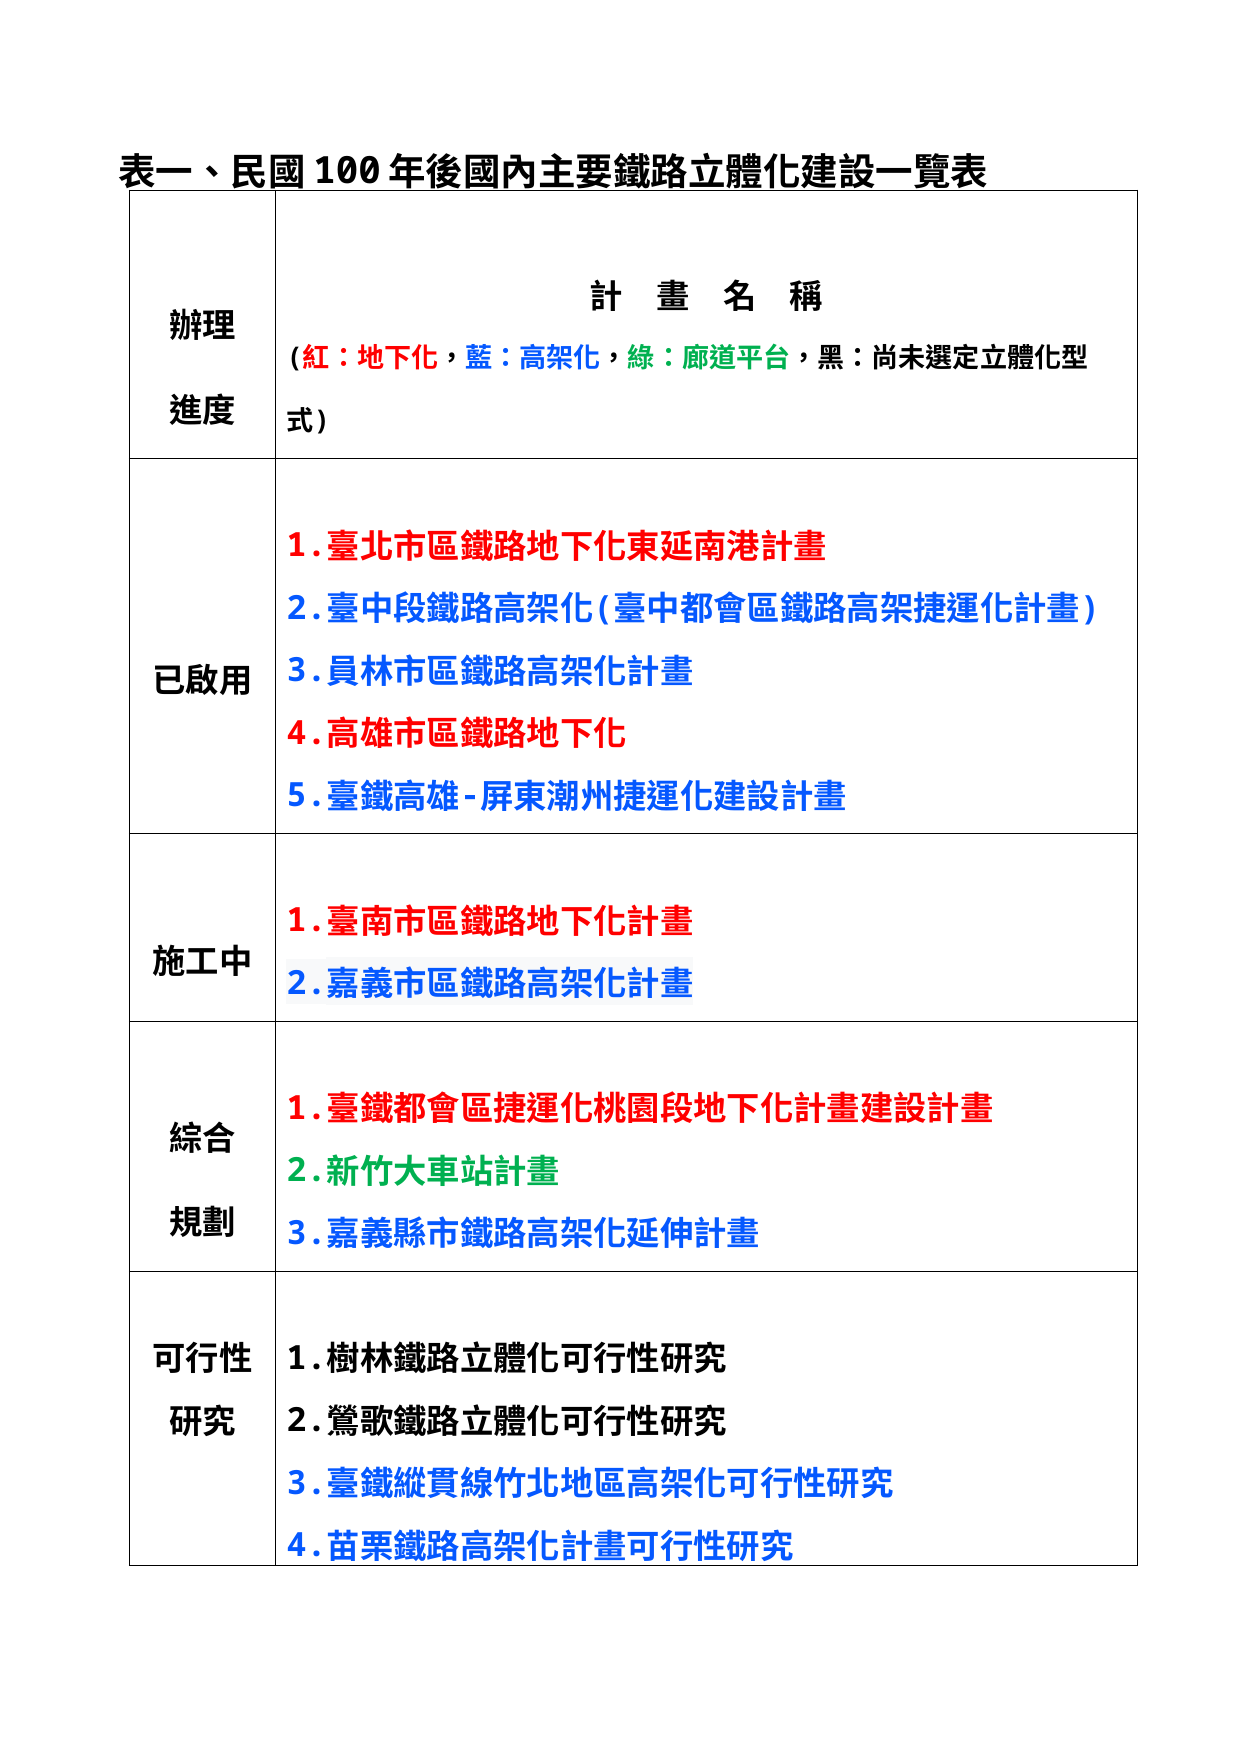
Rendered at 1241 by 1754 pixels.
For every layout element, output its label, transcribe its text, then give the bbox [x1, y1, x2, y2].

table_header 計 畫 名 稱 (紅：地下化，藍：高架化，綠：廊道平台，黑：尚未選定立體化型式) [276, 191, 1137, 458]
table_cell 1.臺南市區鐵路地下化計畫 2.嘉義市區鐵路高架化計畫 [276, 834, 1137, 1021]
table_cell 可行性 研究 [130, 1272, 275, 1564]
table_cell 1.樹林鐵路立體化可行性研究 2.鶯歌鐵路立體化可行性研究 3.臺鐵縱貫線竹北地區高架化可行性研究 4.苗栗鐵路高架化計畫可行性研究 [276, 1272, 1137, 1564]
table_cell 1.臺北市區鐵路地下化東延南港計畫 2.臺中段鐵路高架化(臺中都會區鐵路高架捷運化計畫) 3.員林市區鐵路高架化計畫 4.高雄市區鐵路地下化 5.臺鐵高雄-屏東潮州捷運化建設計畫 [276, 459, 1137, 833]
table_cell 施工中 [130, 834, 275, 1021]
table_cell 綜合 規劃 [130, 1022, 275, 1271]
table_header 辦理 進度 [130, 191, 275, 458]
table_cell 已啟用 [130, 459, 275, 833]
text 表一、民國100年後國內主要鐵路立體化建設一覽表 [118, 127, 1122, 189]
table_cell 1.臺鐵都會區捷運化桃園段地下化計畫建設計畫 2.新竹大車站計畫 3.嘉義縣市鐵路高架化延伸計畫 [276, 1022, 1137, 1271]
